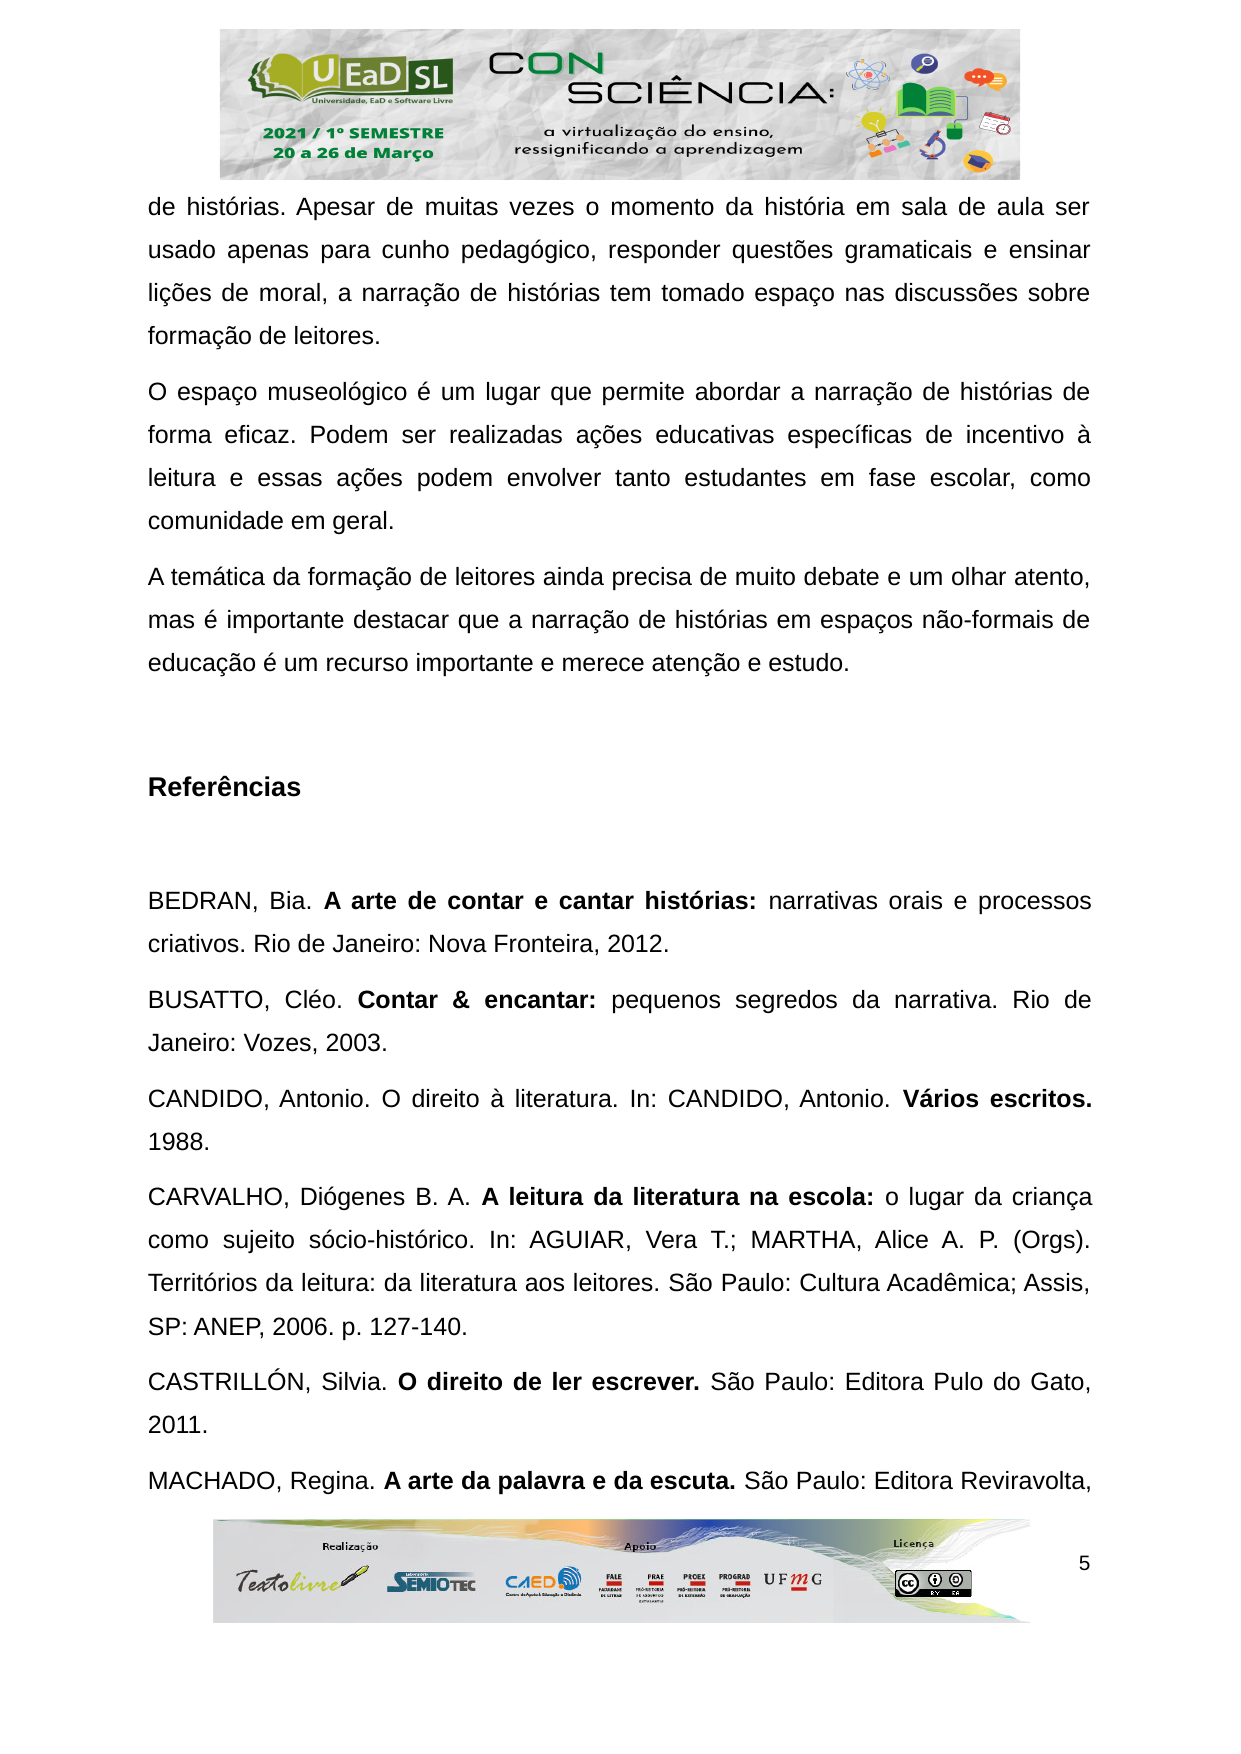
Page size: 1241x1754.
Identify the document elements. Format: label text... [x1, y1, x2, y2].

text A temática da formação de leitores ainda precisa de muito debate e um olhar atento, mas é importante destacar que a narração de histórias em espaços não-formais de educação é um recurso importante e merece atenção e estudo. [148, 562, 1092, 677]
text CARVALHO, Diógenes B. A. A leitura da literatura na escola: o lugar da criança como sujeito sócio-histórico. In: AGUIAR, Vera T.; MARTHA, Alice A. P. (Orgs). Territórios da leitura: da literatura aos leitores. São Paulo: Cultura Acadêmica; Assis, SP: ANEP, 2006. p. 127-140. [148, 1182, 1092, 1340]
text BUSATTO, Cléo. Contar & encantar: pequenos segredos da narrativa. Rio de Janeiro: Vozes, 2003. [148, 985, 1092, 1057]
text CANDIDO, Antonio. O direito à literatura. In: CANDIDO, Antonio. Vários escritos. 1988. [148, 1083, 1092, 1155]
text Referências [148, 771, 1092, 803]
text CASTRILLÓN, Silvia. O direito de ler escrever. São Paulo: Editora Pulo do Gato, 2011. [148, 1367, 1092, 1439]
text de histórias. Apesar de muitas vezes o momento da história em sala de aula ser usado apenas para cunho pedagógico, responder questões gramaticais e ensinar lições de moral, a narração de histórias tem tomado espaço nas discussões sobre formação de leitores. [148, 192, 1092, 350]
text MACHADO, Regina. A arte da palavra e da escuta. São Paulo: Editora Reviravolta, [148, 1466, 1092, 1494]
text BEDRAN, Bia. A arte de contar e cantar histórias: narrativas orais e processos criativos. Rio de Janeiro: Nova Fronteira, 2012. [148, 886, 1092, 958]
text O espaço museológico é um lugar que permite abordar a narração de histórias de forma eficaz. Podem ser realizadas ações educativas específicas de incentivo à leitura e essas ações podem envolver tanto estudantes em fase escolar, como comunidade em geral. [148, 377, 1092, 535]
